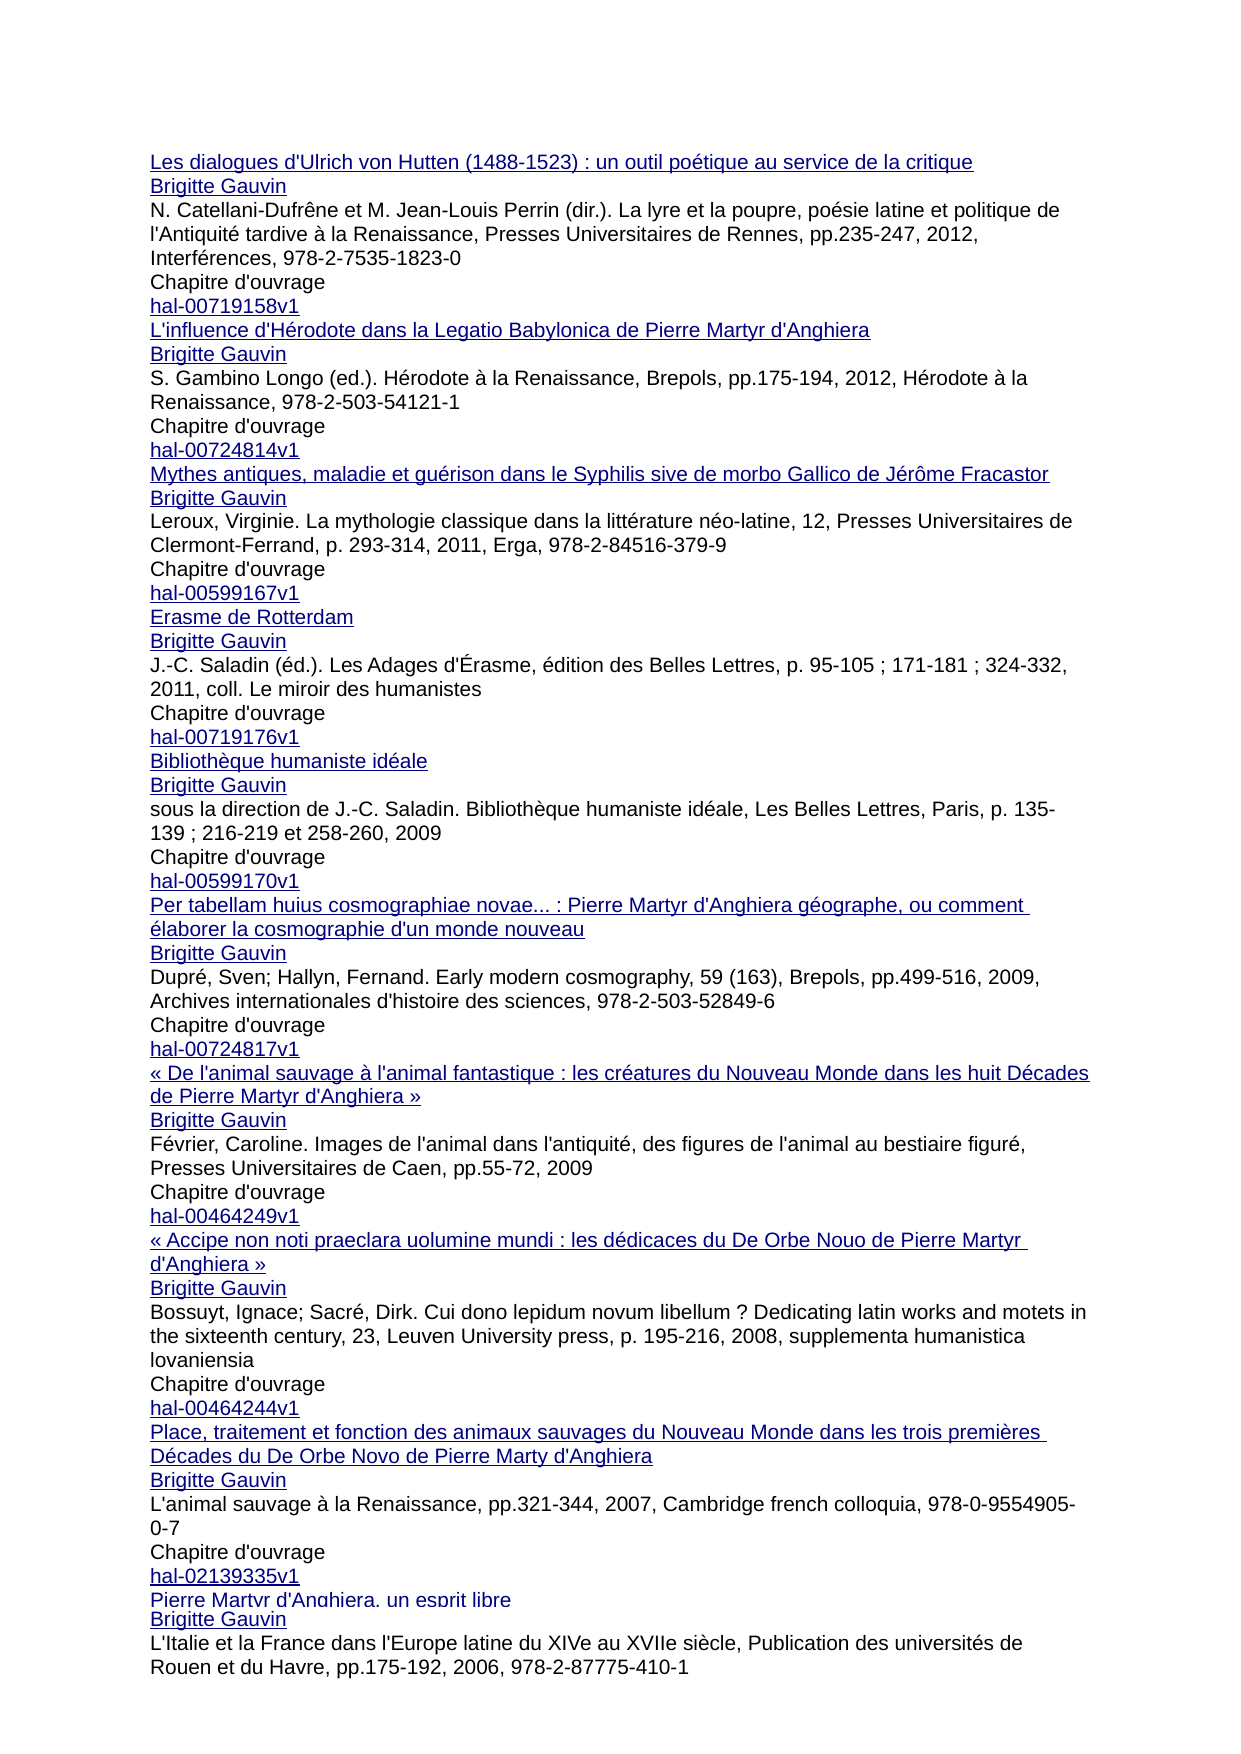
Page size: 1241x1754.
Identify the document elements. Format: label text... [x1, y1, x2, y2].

table_cell Per tabellam huius cosmographiae novae... : Pierre Martyr d'Anghiera géographe, ou comment élaborer la cosmographie d'un monde nouveau Brigitte Gauvin Dupré, Sven; Hallyn, Fernand. Early modern cosmography, 59 (163), Brepols, pp.499-516, 2009, Archives internationales d'histoire des sciences, 978-2-503-52849-6 Chapitre d'ouvrage hal-00724817v1 [150, 893, 1090, 1060]
table_cell « De l'animal sauvage à l'animal fantastique : les créatures du Nouveau Monde dans les huit Décades [150, 1060, 1090, 1081]
table_cell Pierre Martyr d'Anghiera, un esprit libre Brigitte Gauvin L'Italie et la France dans l'Europe latine du XIVe au XVIIe siècle, Publication des universités de Rouen et du Havre, pp.175-192, 2006, 978-2-87775-410-1 [150, 1588, 1090, 1679]
table_cell Les dialogues d'Ulrich von Hutten (1488-1523) : un outil poétique au service de la critique Brigitte Gauvin N. Catellani-Dufrêne et M. Jean-Louis Perrin (dir.). La lyre et la poupre, poésie latine et politique de l'Antiquité tardive à la Renaissance, Presses Universitaires de Rennes, pp.235-247, 2012, Interférences, 978-2-7535-1823-0 Chapitre d'ouvrage hal-00719158v1 [150, 150, 1090, 318]
table_cell Bibliothèque humaniste idéale Brigitte Gauvin sous la direction de J.-C. Saladin. Bibliothèque humaniste idéale, Les Belles Lettres, Paris, p. 135-139 ; 216-219 et 258-260, 2009 Chapitre d'ouvrage hal-00599170v1 [150, 749, 1090, 893]
table_cell Mythes antiques, maladie et guérison dans le Syphilis sive de morbo Gallico de Jérôme Fracastor Brigitte Gauvin Leroux, Virginie. La mythologie classique dans la littérature néo-latine, 12, Presses Universitaires de Clermont-Ferrand, p. 293-314, 2011, Erga, 978-2-84516-379-9 Chapitre d'ouvrage hal-00599167v1 [150, 461, 1090, 605]
table_cell Place, traitement et fonction des animaux sauvages du Nouveau Monde dans les trois premières Décades du De Orbe Novo de Pierre Marty d'Anghiera Brigitte Gauvin L'animal sauvage à la Renaissance, pp.321-344, 2007, Cambridge french colloquia, 978-0-9554905-0-7 Chapitre d'ouvrage hal-02139335v1 [150, 1420, 1090, 1587]
table_cell L'influence d'Hérodote dans la Legatio Babylonica de Pierre Martyr d'Anghiera Brigitte Gauvin S. Gambino Longo (ed.). Hérodote à la Renaissance, Brepols, pp.175-194, 2012, Hérodote à la Renaissance, 978-2-503-54121-1 Chapitre d'ouvrage hal-00724814v1 [150, 318, 1090, 461]
table_cell de Pierre Martyr d'Anghiera » Brigitte Gauvin Février, Caroline. Images de l'animal dans l'antiquité, des figures de l'animal au bestiaire figuré, Presses Universitaires de Caen, pp.55-72, 2009 Chapitre d'ouvrage hal-00464249v1 [150, 1082, 1090, 1228]
table_cell Erasme de Rotterdam Brigitte Gauvin J.-C. Saladin (éd.). Les Adages d'Érasme, édition des Belles Lettres, p. 95-105 ; 171-181 ; 324-332, 2011, coll. Le miroir des humanistes Chapitre d'ouvrage hal-00719176v1 [150, 605, 1090, 749]
table_cell « Accipe non noti praeclara uolumine mundi : les dédicaces du De Orbe Nouo de Pierre Martyr d'Anghiera » Brigitte Gauvin Bossuyt, Ignace; Sacré, Dirk. Cui dono lepidum novum libellum ? Dedicating latin works and motets in the sixteenth century, 23, Leuven University press, p. 195-216, 2008, supplementa humanistica lovaniensia Chapitre d'ouvrage hal-00464244v1 [150, 1228, 1090, 1420]
